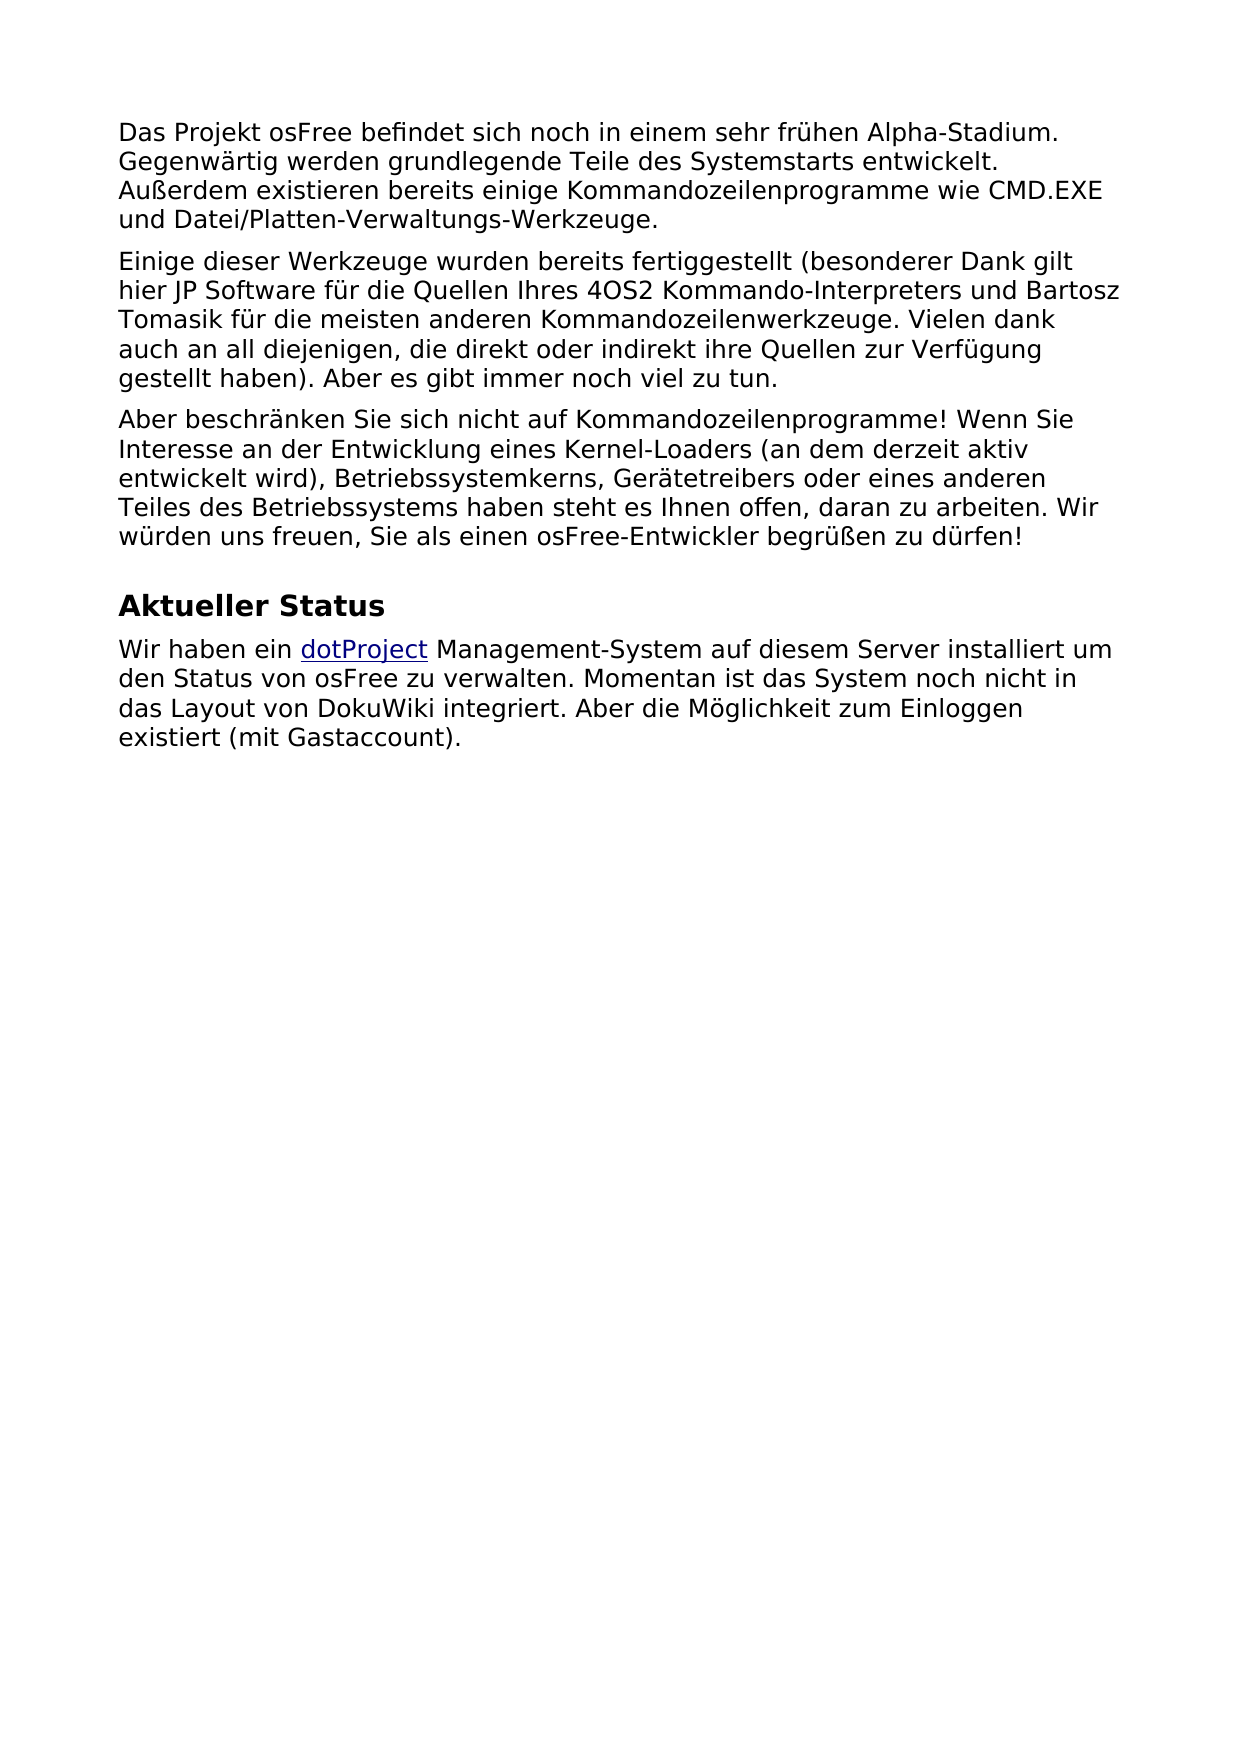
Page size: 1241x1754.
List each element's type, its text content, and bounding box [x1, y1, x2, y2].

text Aber beschränken Sie sich nicht auf Kommandozeilenprogramme! Wenn Sie Interesse an der Entwicklung eines Kernel-Loaders (an dem derzeit aktiv entwickelt wird), Betriebssystemkerns, Gerätetreibers oder eines anderen Teiles des Betriebssystems haben steht es Ihnen offen, daran zu arbeiten. Wir würden uns freuen, Sie als einen osFree-Entwickler begrüßen zu dürfen! [118, 406, 1122, 551]
text Wir haben ein dotProject Management-System auf diesem Server installiert um den Status von osFree zu verwalten. Momentan ist das System noch nicht in das Layout von DokuWiki integriert. Aber die Möglichkeit zum Einloggen existiert (mit Gastaccount). [118, 635, 1122, 752]
text Das Projekt osFree befindet sich noch in einem sehr frühen Alpha-Stadium. Gegenwärtig werden grundlegende Teile des Systemstarts entwickelt. Außerdem existieren bereits einige Kommandozeilenprogramme wie CMD.EXE und Datei/Platten-Verwaltungs-Werkzeuge. [118, 118, 1122, 235]
text Einige dieser Werkzeuge wurden bereits fertiggestellt (besonderer Dank gilt hier JP Software für die Quellen Ihres 4OS2 Kommando-Interpreters und Bartosz Tomasik für die meisten anderen Kommandozeilenwerkzeuge. Vielen dank auch an all diejenigen, die direkt oder indirekt ihre Quellen zur Verfügung gestellt haben). Aber es gibt immer noch viel zu tun. [118, 247, 1122, 393]
subtitle Aktueller Status [118, 589, 1122, 623]
